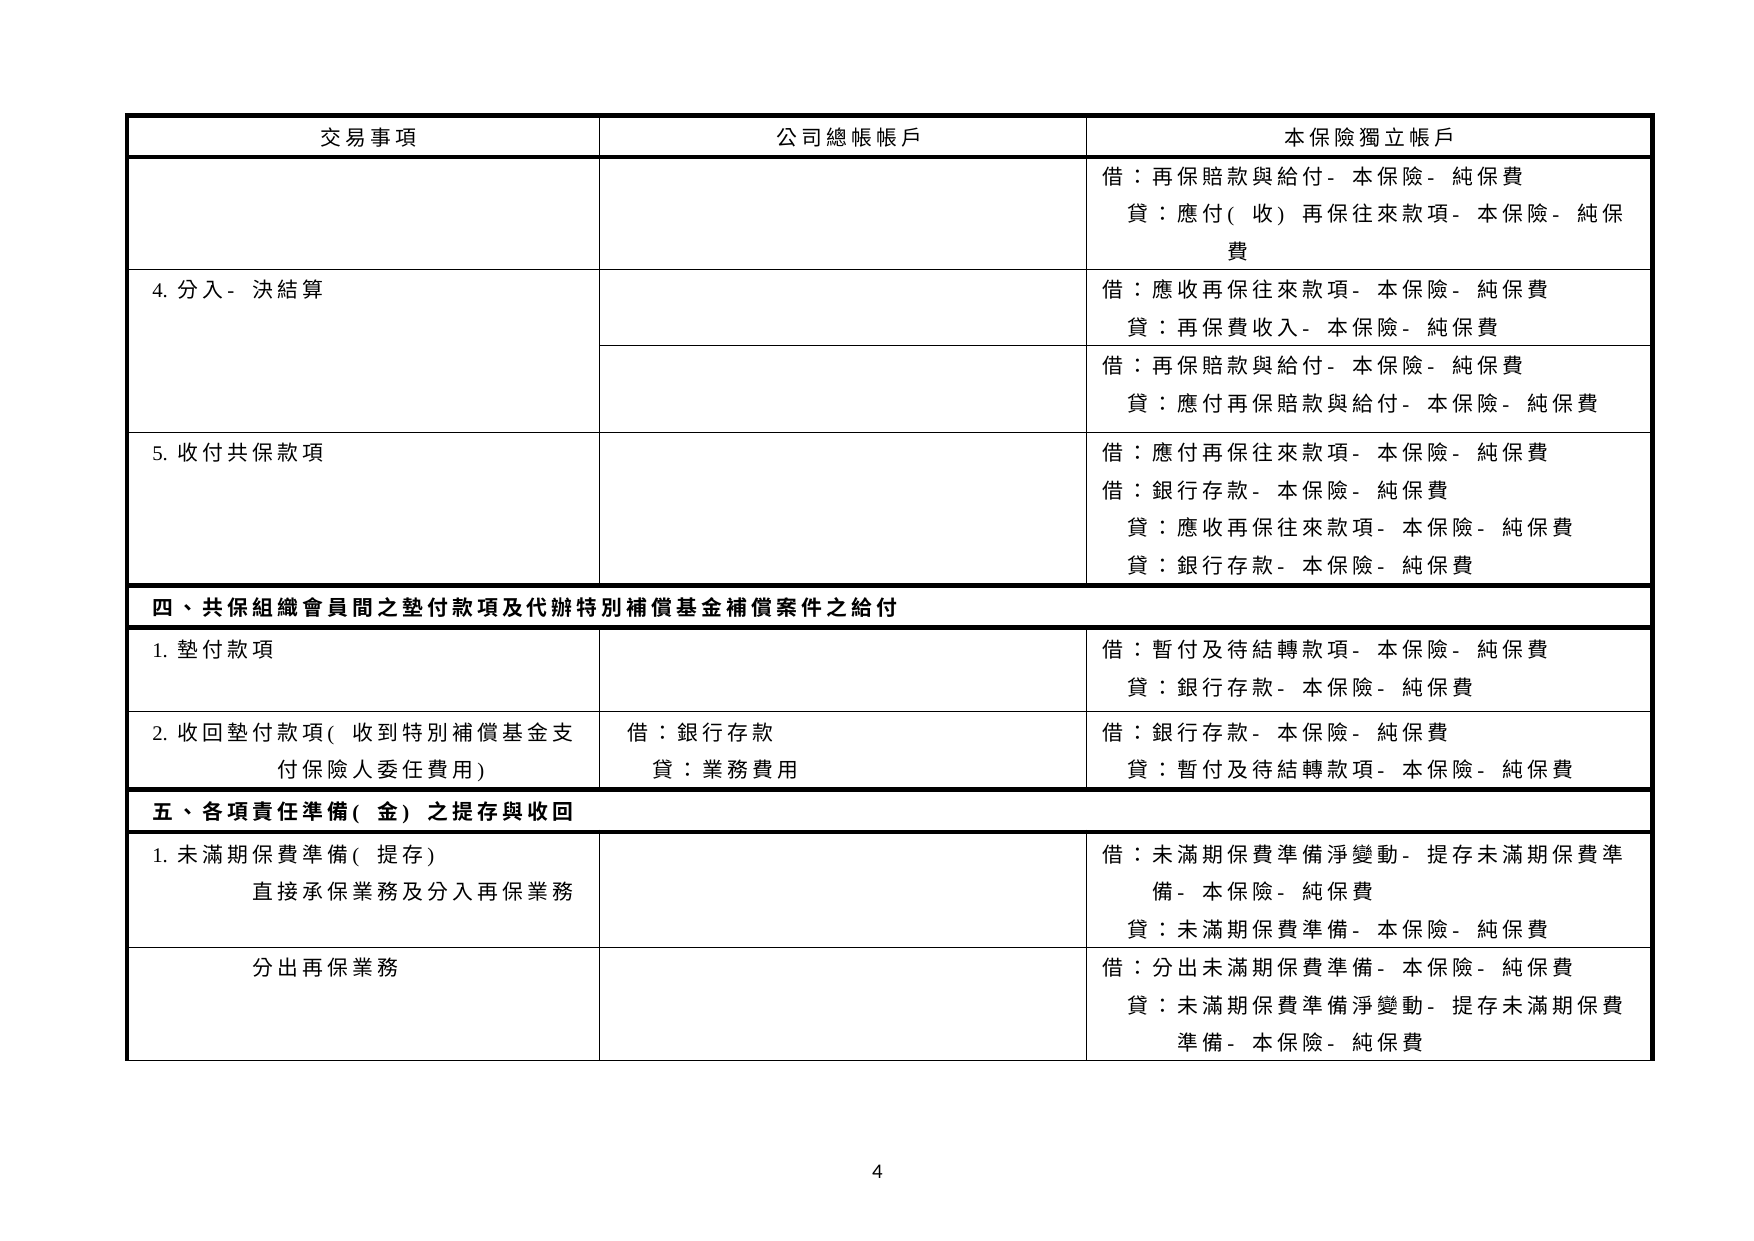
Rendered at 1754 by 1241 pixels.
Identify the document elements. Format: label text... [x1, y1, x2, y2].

table_header 交易事項 [129, 118, 599, 155]
table_cell 借：暫付及待結轉款項-本保險-純保費 貸：銀行存款-本保險-純保費 [1087, 630, 1650, 711]
table_cell 分出再保業務 [129, 948, 599, 1060]
table_cell 借：銀行存款-本保險-純保費 貸：暫付及待結轉款項-本保險-純保費 [1087, 712, 1650, 787]
table_cell 四、共保組織會員間之墊付款項及代辦特別補償基金補償案件之給付 [129, 588, 1650, 625]
table_cell 2.收回墊付款項(收到特別補償基金支付保險人委任費用) [129, 712, 599, 787]
table_cell [600, 433, 1086, 583]
table_cell [129, 159, 599, 269]
table_header 公司總帳帳戶 [600, 118, 1086, 155]
table_cell 1.未滿期保費準備(提存) 直接承保業務及分入再保業務 [129, 834, 599, 947]
table_cell 借：應收再保往來款項-本保險-純保費 貸：再保費收入-本保險-純保費 [1087, 270, 1650, 345]
table_cell 借：應付再保往來款項-本保險-純保費 借：銀行存款-本保險-純保費 貸：應收再保往來款項-本保險-純保費 貸：銀行存款-本保險-純保費 [1087, 433, 1650, 583]
table_cell 借：分出未滿期保費準備-本保險-純保費 貸：未滿期保費準備淨變動-提存未滿期保費準備-本保險-純保費 [1087, 948, 1650, 1060]
table_cell [600, 159, 1086, 269]
table_cell 借：再保賠款與給付-本保險-純保費 貸：應付再保賠款與給付-本保險-純保費 [1087, 346, 1650, 432]
table_cell [600, 270, 1086, 345]
table_cell [600, 346, 1086, 432]
table_cell 5.收付共保款項 [129, 433, 599, 583]
table_cell 五、各項責任準備(金)之提存與收回 [129, 792, 1650, 829]
table_cell 借：未滿期保費準備淨變動-提存未滿期保費準備-本保險-純保費 貸：未滿期保費準備-本保險-純保費 [1087, 834, 1650, 947]
table_cell 4.分入-決結算 [129, 270, 599, 432]
table_cell 1.墊付款項 [129, 630, 599, 711]
table_cell 借：再保賠款與給付-本保險-純保費 貸：應付(收)再保往來款項-本保險-純保費 [1087, 159, 1650, 269]
table_header 本保險獨立帳戶 [1087, 118, 1650, 155]
table_cell [600, 630, 1086, 711]
table_cell 借：銀行存款 貸：業務費用 [600, 712, 1086, 787]
table_cell [600, 948, 1086, 1060]
table_cell [600, 834, 1086, 947]
